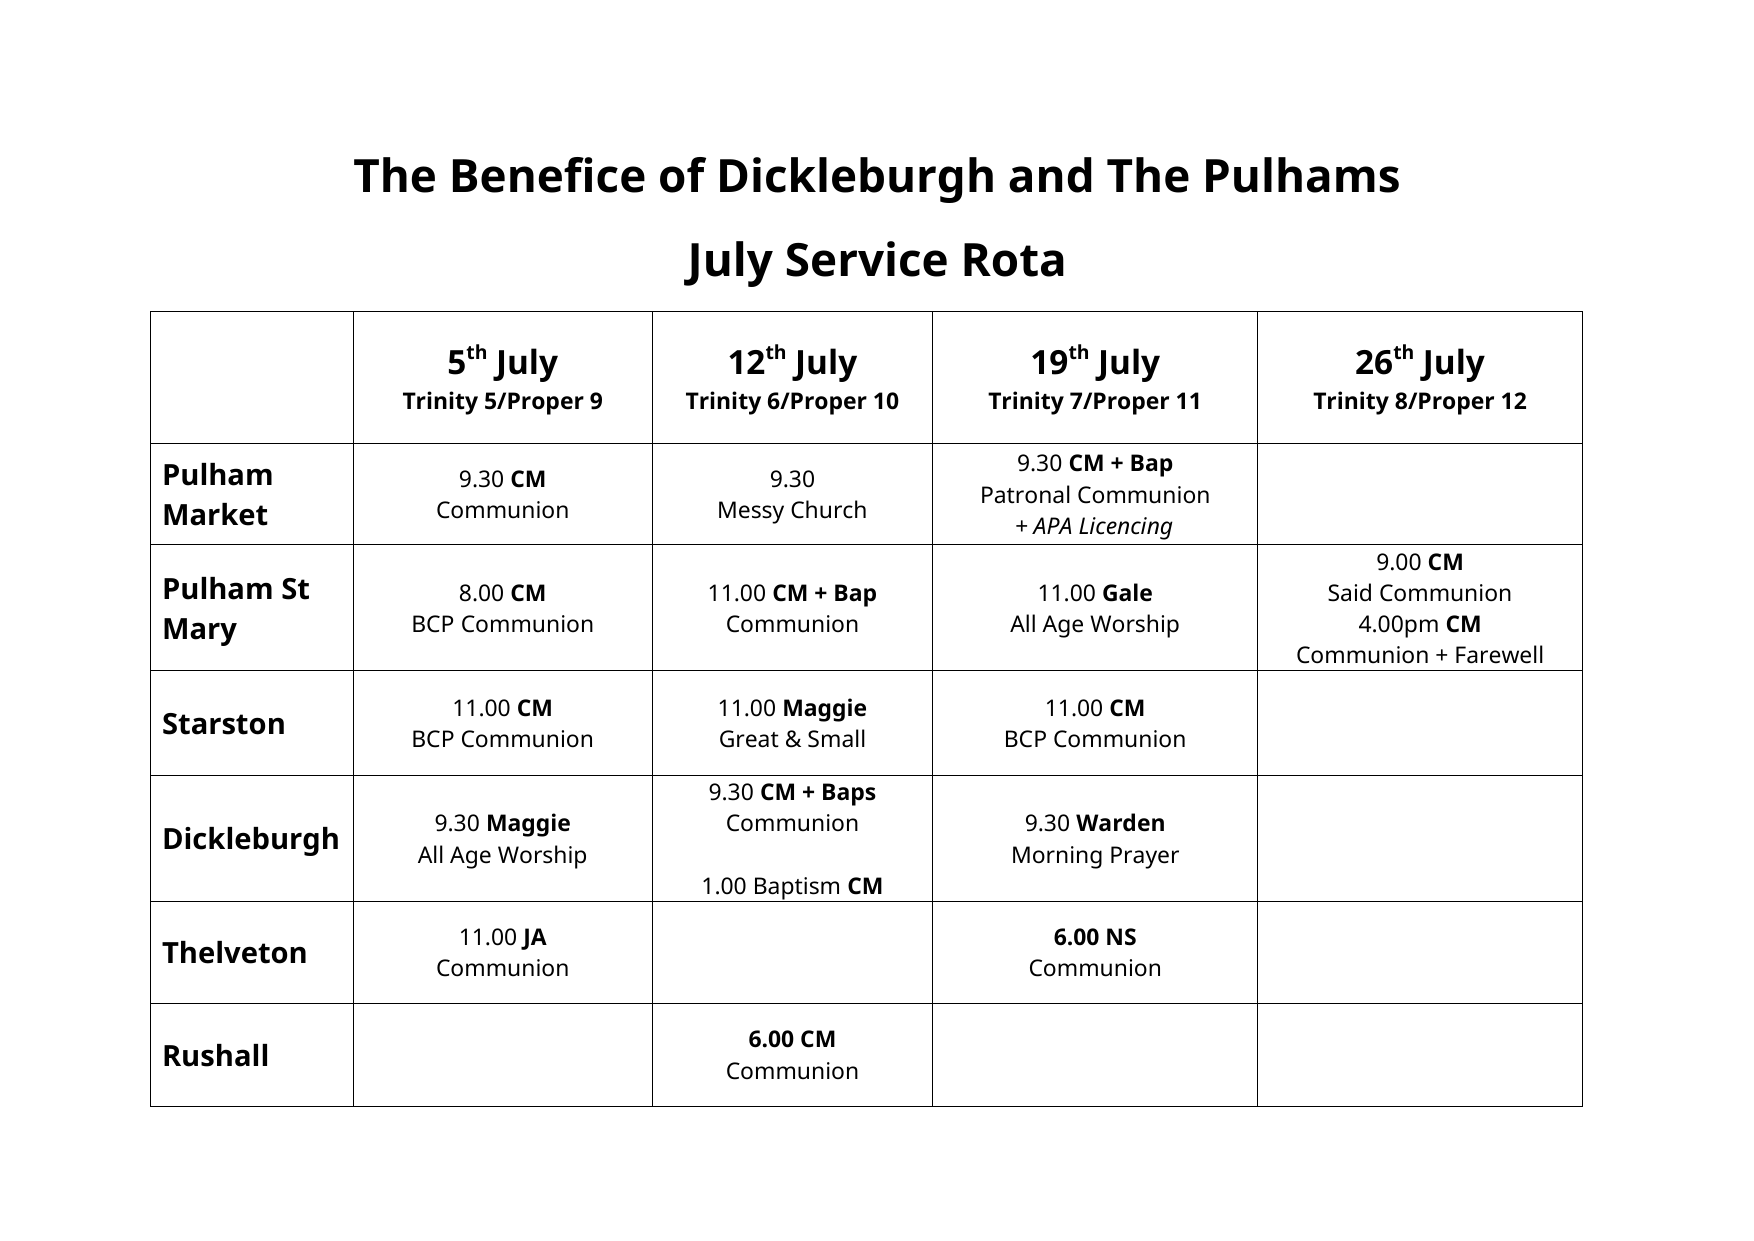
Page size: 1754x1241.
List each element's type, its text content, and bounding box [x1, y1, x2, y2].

table_cell [653, 902, 932, 1003]
table_header 19th July Trinity 7/Proper 11 [933, 312, 1257, 443]
table_cell 11.00 Maggie Great & Small [653, 671, 932, 775]
table_cell Pulham Market [151, 444, 353, 544]
table_header 26th July Trinity 8/Proper 12 [1258, 312, 1582, 443]
table_cell [1258, 444, 1582, 544]
table_cell 9.30 CM Communion [354, 444, 652, 544]
table_cell 11.00 Gale All Age Worship [933, 545, 1257, 670]
table_cell Pulham St Mary [151, 545, 353, 670]
table_header 12th July Trinity 6/Proper 10 [653, 312, 932, 443]
table_cell 11.00 CM BCP Communion [354, 671, 652, 775]
table_cell 11.00 CM BCP Communion [933, 671, 1257, 775]
table_cell [1258, 671, 1582, 775]
table_cell 9.00 CM Said Communion 4.00pm CM Communion + Farewell [1258, 545, 1582, 670]
table_cell [933, 1004, 1257, 1106]
table_cell 9.30 Messy Church [653, 444, 932, 544]
table_cell [1258, 1004, 1582, 1106]
table_cell 11.00 CM + Bap Communion [653, 545, 932, 670]
table_cell 6.00 NS Communion [933, 902, 1257, 1003]
table_cell 9.30 Maggie All Age Worship [354, 776, 652, 901]
table_cell [354, 1004, 652, 1106]
text The Benefice of Dickleburgh and The Pulhams [150, 143, 1604, 205]
table_cell Starston [151, 671, 353, 775]
table_header [151, 312, 353, 443]
table_cell 6.00 CM Communion [653, 1004, 932, 1106]
table_cell Thelveton [151, 902, 353, 1003]
table_cell 8.00 CM BCP Communion [354, 545, 652, 670]
table_cell Dickleburgh [151, 776, 353, 901]
table_cell [1258, 902, 1582, 1003]
table_header 5th July Trinity 5/Proper 9 [354, 312, 652, 443]
table_cell 11.00 JA Communion [354, 902, 652, 1003]
table_cell [1258, 776, 1582, 901]
table_cell Rushall [151, 1004, 353, 1106]
table_cell 9.30 CM + Baps Communion 1.00 Baptism CM [653, 776, 932, 901]
text July Service Rota [150, 227, 1604, 289]
table_cell 9.30 CM + Bap Patronal Communion + APA Licencing [933, 444, 1257, 544]
table_cell 9.30 Warden Morning Prayer [933, 776, 1257, 901]
